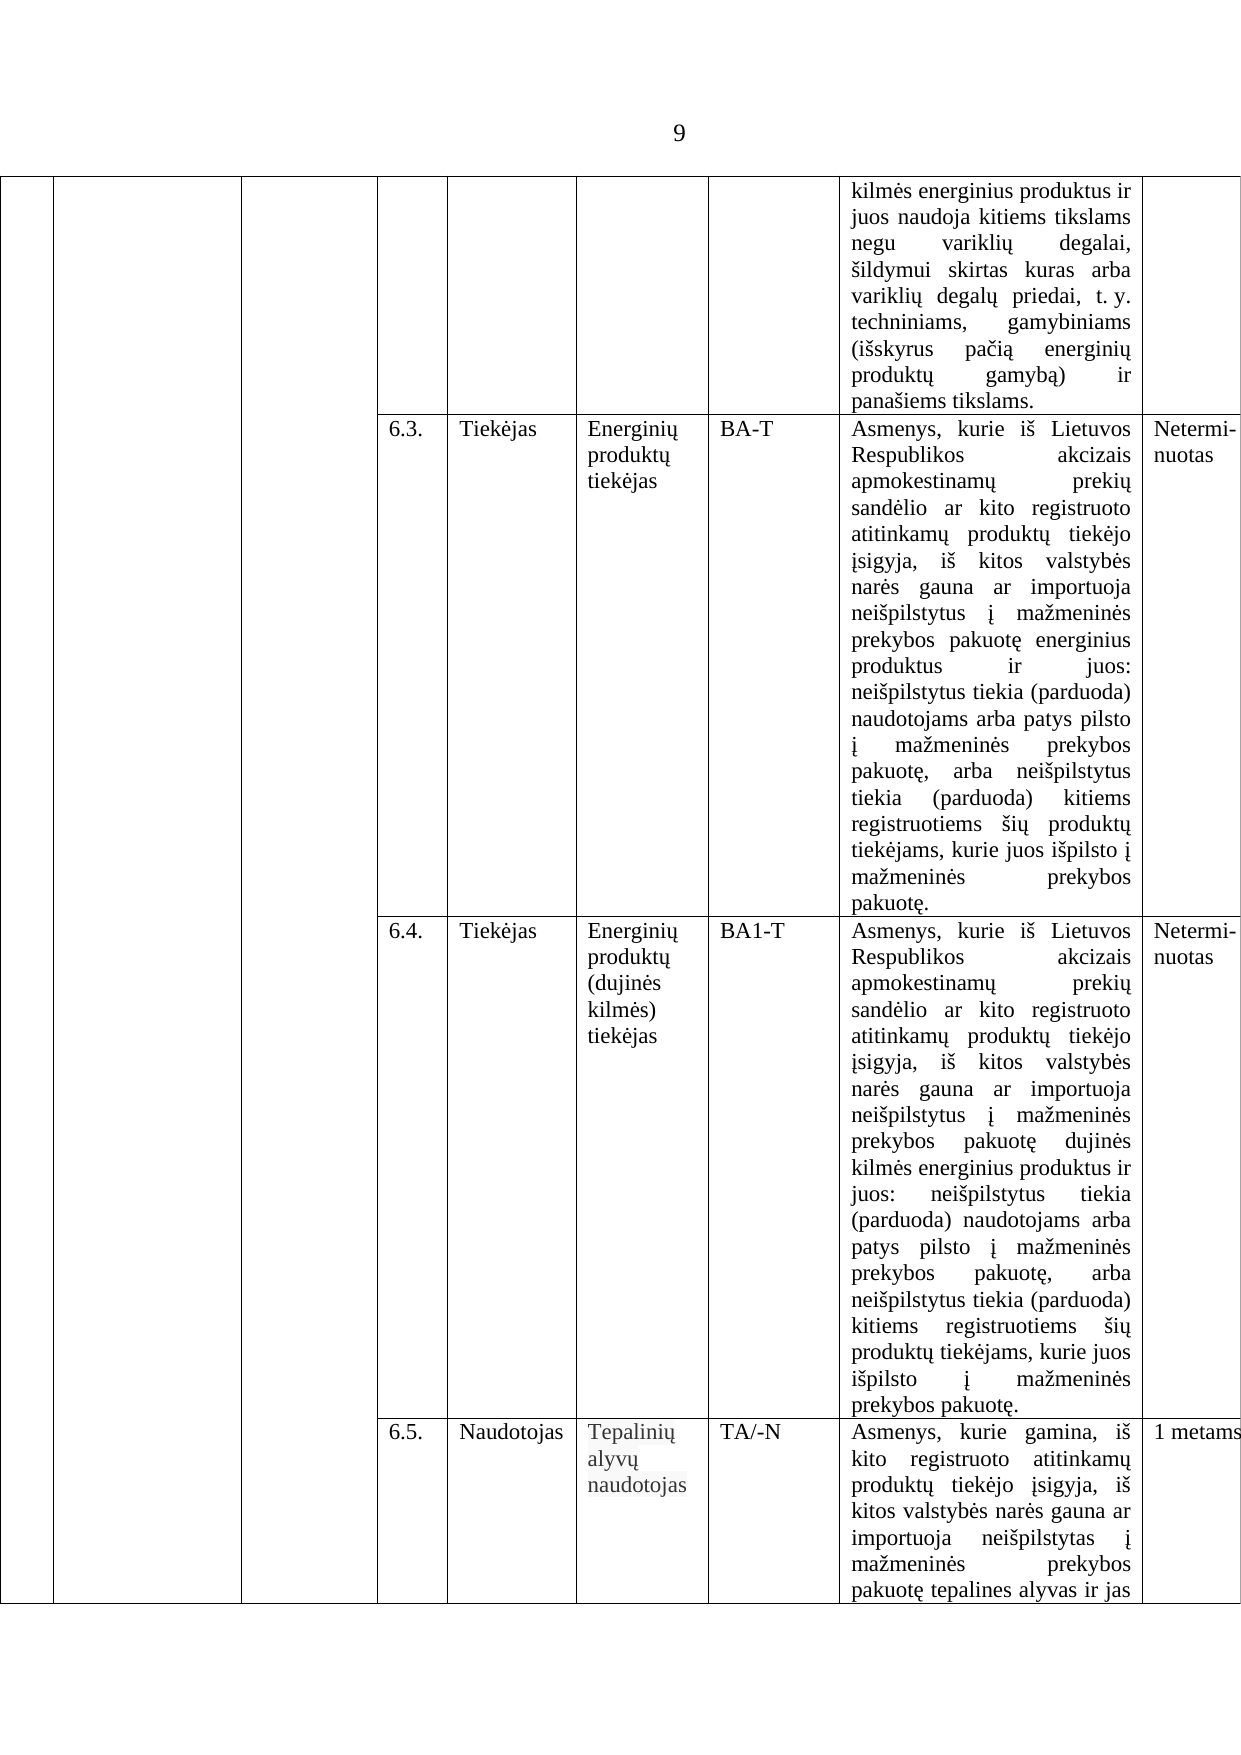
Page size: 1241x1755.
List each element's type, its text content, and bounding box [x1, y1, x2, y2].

table_cell Asmenys, kurie iš Lietuvos Respublikos akcizais apmokestinamų prekių sandėlio ar kito registruoto atitinkamų produktų tiekėjo įsigyja, iš kitos valstybės narės gauna ar importuoja neišpilstytus į mažmeninės prekybos pakuotę energinius produktus ir juos: neišpilstytus tiekia (parduoda) naudotojams arba patys pilsto į mažmeninės prekybos pakuotę, arba neišpilstytus tiekia (parduoda) kitiems registruotiems šių produktų tiekėjams, kurie juos išpilsto į mažmeninės prekybos pakuotę. [840, 415, 1142, 916]
table_cell Tepalinių alyvų naudotojas [577, 1419, 708, 1603]
table_cell Naudotojas [448, 1419, 576, 1603]
table_cell 6.3. [378, 415, 447, 916]
table_cell kilmės energinius produktus ir juos naudoja kitiems tikslams negu variklių degalai, šildymui skirtas kuras arba variklių degalų priedai, t. y. techniniams, gamybiniams (išskyrus pačią energinių produktų gamybą) ir panašiems tikslams. [840, 177, 1142, 414]
table_cell [54, 177, 241, 1603]
table_cell Energinių produktų tiekėjas [577, 415, 708, 916]
table_cell [1143, 177, 1240, 414]
table_cell [709, 177, 839, 414]
table_cell Energiniai produktai [1, 177, 53, 1603]
table_cell Asmenys, kurie iš Lietuvos Respublikos akcizais apmokestinamų prekių sandėlio ar kito registruoto atitinkamų produktų tiekėjo įsigyja, iš kitos valstybės narės gauna ar importuoja neišpilstytus į mažmeninės prekybos pakuotę dujinės kilmės energinius produktus ir juos: neišpilstytus tiekia (parduoda) naudotojams arba patys pilsto į mažmeninės prekybos pakuotę, arba neišpilstytus tiekia (parduoda) kitiems registruotiems šių produktų tiekėjams, kurie juos išpilsto į mažmeninės prekybos pakuotę. [840, 917, 1142, 1417]
table_cell [242, 177, 377, 1603]
table_cell [448, 177, 576, 414]
table_cell TA/-N [709, 1419, 839, 1603]
table_cell BA-T [709, 415, 839, 916]
table_cell Tiekėjas [448, 415, 576, 916]
table_cell [577, 177, 708, 414]
table_cell 6.4. [378, 917, 447, 1417]
table_cell 1 metams [1143, 1419, 1240, 1603]
table_cell Tiekėjas [448, 917, 576, 1417]
table_cell BA1-T [709, 917, 839, 1417]
table_cell 6.5. [378, 1419, 447, 1603]
table_cell Netermi-nuotas [1143, 917, 1240, 1417]
table_cell [378, 177, 447, 414]
table_cell Energinių produktų (dujinės kilmės) tiekėjas [577, 917, 708, 1417]
table_cell Netermi-nuotas [1143, 415, 1240, 916]
table_cell Asmenys, kurie gamina, iš kito registruoto atitinkamų produktų tiekėjo įsigyja, iš kitos valstybės narės gauna ar importuoja neišpilstytas į mažmeninės prekybos pakuotę tepalines alyvas ir jas [840, 1419, 1142, 1603]
